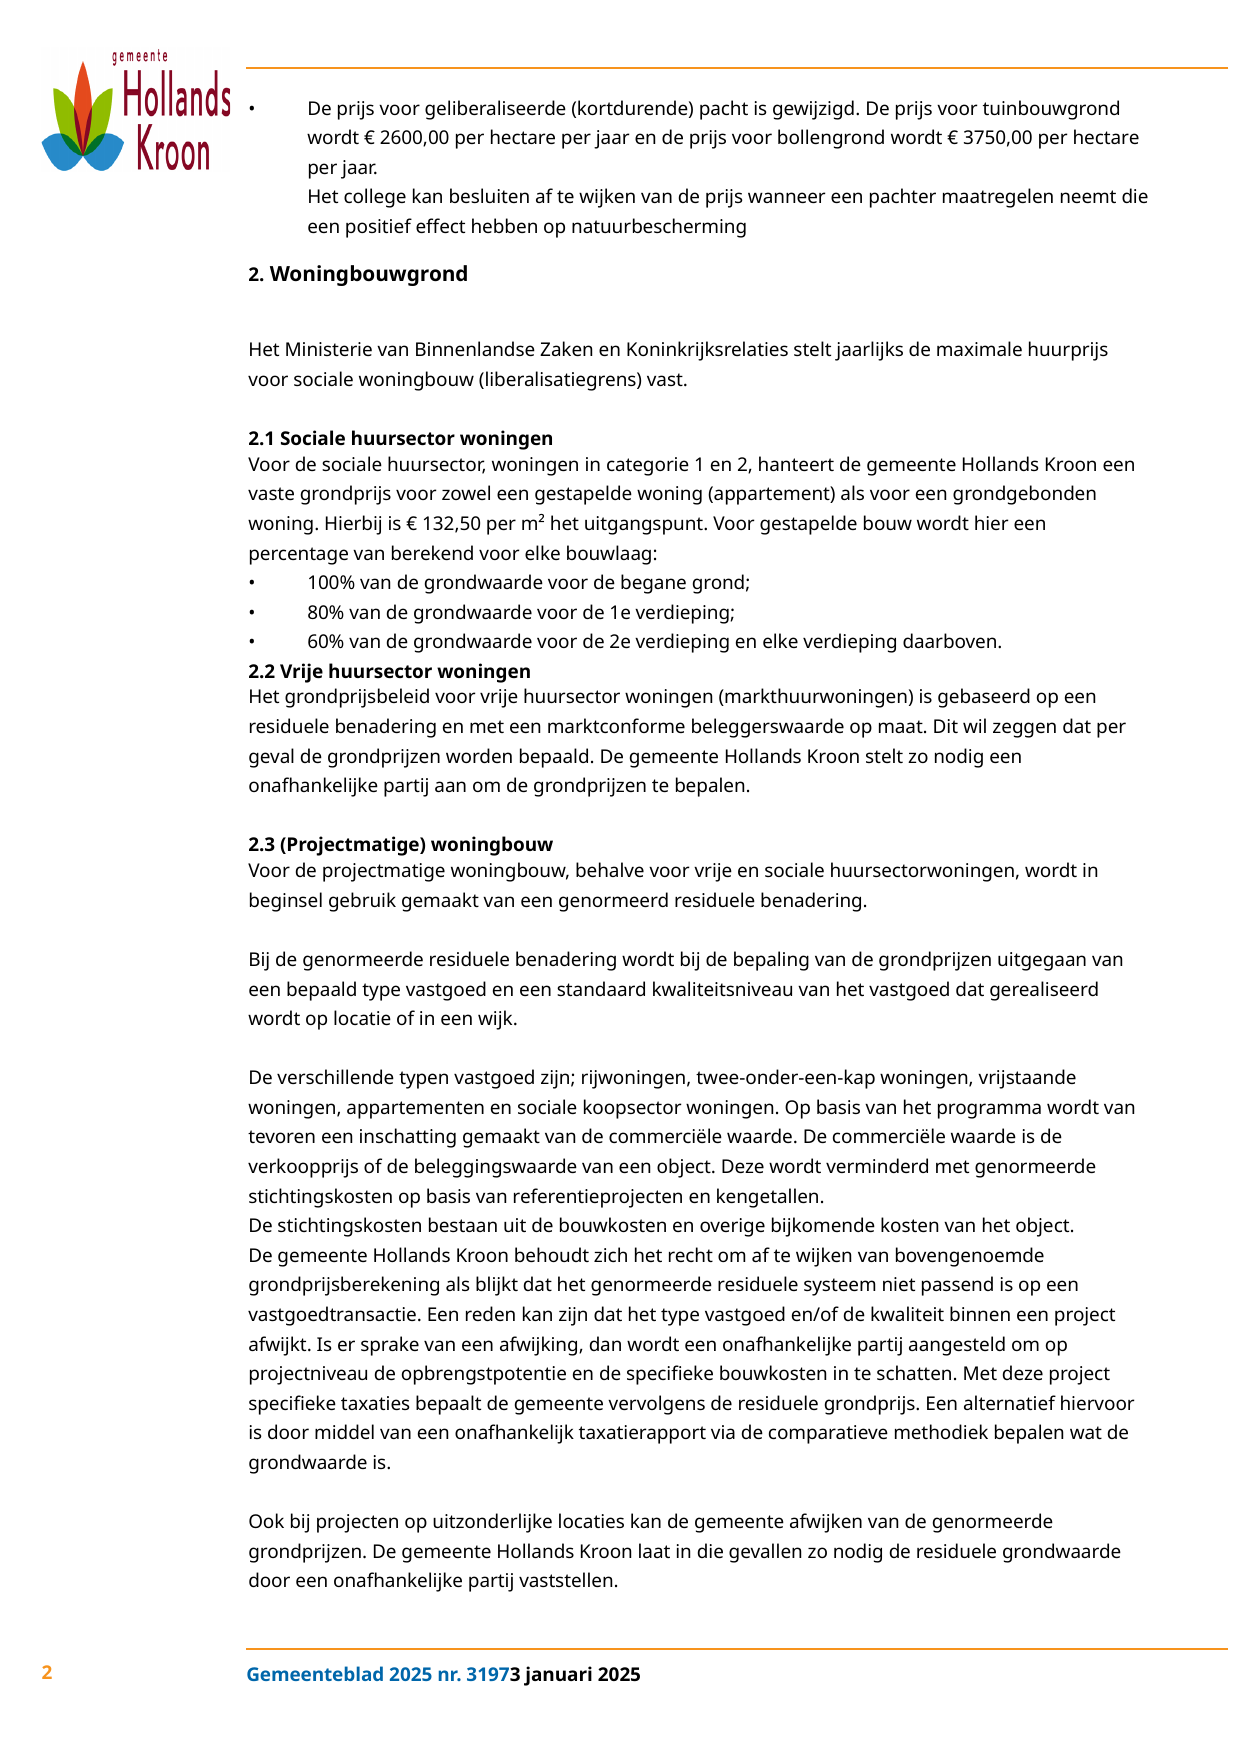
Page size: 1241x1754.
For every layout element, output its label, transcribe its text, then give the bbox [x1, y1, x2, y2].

text 2.1 Sociale huursector woningen [248, 425, 1152, 451]
list De prijs voor geliberaliseerde (kortdurende) pacht is gewijzigd. De prijs voor tuinbouwgrond wordt € 2600,00 per hectare per jaar en de prijs voor bollengrond wordt € 3750,00 per hectare per jaar. [248, 95, 1152, 180]
text Het grondprijsbeleid voor vrije huursector woningen (markthuurwoningen) is gebaseerd op een residuele benadering en met een marktconforme beleggerswaarde op maat. Dit wil zeggen dat per geval de grondprijzen worden bepaald. De gemeente Hollands Kroon stelt zo nodig een onafhankelijke partij aan om de grondprijzen te bepalen. [248, 684, 1152, 798]
text 2. Woningbouwgrond [248, 259, 1152, 287]
text Voor de sociale huursector, woningen in categorie 1 en 2, hanteert de gemeente Hollands Kroon een vaste grondprijs voor zowel een gestapelde woning (appartement) als voor een grondgebonden woning. Hierbij is € 132,50 per m² het uitgangspunt. Voor gestapelde bouw wordt hier een percentage van berekend voor elke bouwlaag: [248, 451, 1152, 565]
text Ook bij projecten op uitzonderlijke locaties kan de gemeente afwijken van de genormeerde grondprijzen. De gemeente Hollands Kroon laat in die gevallen zo nodig de residuele grondwaarde door een onafhankelijke partij vaststellen. [248, 1508, 1152, 1593]
list 80% van de grondwaarde voor de 1e verdieping; [248, 599, 1152, 624]
list 100% van de grondwaarde voor de begane grond; [248, 569, 1152, 595]
text De verschillende typen vastgoed zijn; rijwoningen, twee-onder-een-kap woningen, vrijstaande woningen, appartementen en sociale koopsector woningen. Op basis van het programma wordt van tevoren een inschatting gemaakt van de commerciële waarde. De commerciële waarde is de verkoopprijs of de beleggingswaarde van een object. Deze wordt verminderd met genormeerde stichtingskosten op basis van referentieprojecten en kengetallen. [248, 1064, 1152, 1208]
text Bij de genormeerde residuele benadering wordt bij de bepaling van de grondprijzen uitgegaan van een bepaald type vastgoed en een standaard kwaliteitsniveau van het vastgoed dat gerealiseerd wordt op locatie of in een wijk. [248, 946, 1152, 1031]
text Het Ministerie van Binnenlandse Zaken en Koninkrijksrelaties stelt jaarlijks de maximale huurprijs voor sociale woningbouw (liberalisatiegrens) vast. [248, 336, 1152, 392]
list Het college kan besluiten af te wijken van de prijs wanneer een pachter maatregelen neemt die een positief effect hebben op natuurbescherming [248, 183, 1152, 239]
text Voor de projectmatige woningbouw, behalve voor vrije en sociale huursectorwoningen, wordt in beginsel gebruik gemaakt van een genormeerd residuele benadering. [248, 857, 1152, 913]
text 2.3 (Projectmatige) woningbouw [248, 832, 1152, 857]
text De gemeente Hollands Kroon behoudt zich het recht om af te wijken van bovengenoemde grondprijsberekening als blijkt dat het genormeerde residuele systeem niet passend is op een vastgoedtransactie. Een reden kan zijn dat het type vastgoed en/of de kwaliteit binnen een project afwijkt. Is er sprake van een afwijking, dan wordt een onafhankelijke partij aangesteld om op projectniveau de opbrengstpotentie en de specifieke bouwkosten in te schatten. Met deze project specifieke taxaties bepaalt de gemeente vervolgens de residuele grondprijs. Een alternatief hiervoor is door middel van een onafhankelijk taxatierapport via de comparatieve methodiek bepalen wat de grondwaarde is. [248, 1242, 1152, 1475]
list 60% van de grondwaarde voor de 2e verdieping en elke verdieping daarboven. [248, 628, 1152, 654]
text 2.2 Vrije huursector woningen [248, 658, 1152, 684]
text De stichtingskosten bestaan uit de bouwkosten en overige bijkomende kosten van het object. [248, 1212, 1152, 1238]
picture [41, 47, 231, 172]
